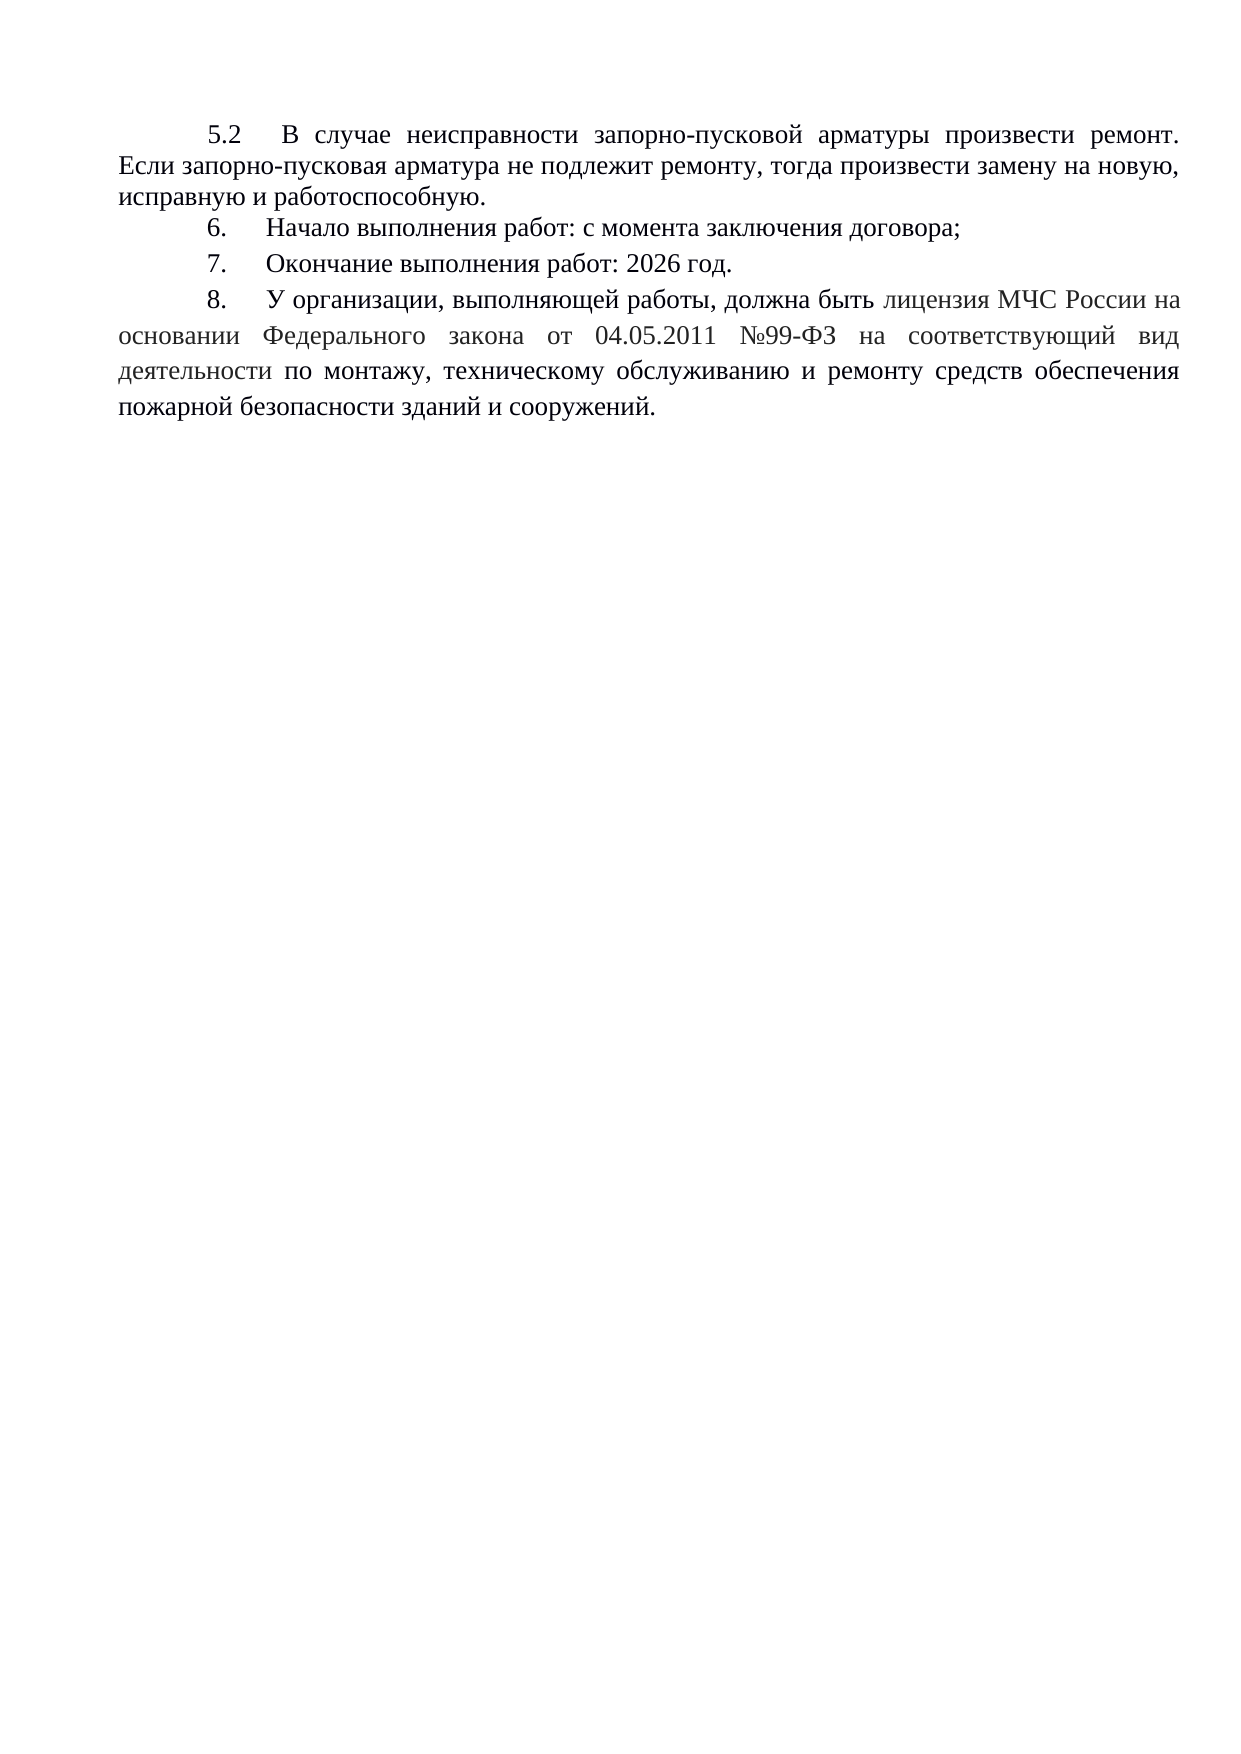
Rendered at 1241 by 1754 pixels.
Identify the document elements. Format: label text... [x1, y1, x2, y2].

list Начало выполнения работ: с момента заключения договора; [118, 212, 1181, 243]
list В случае неисправности запорно-пусковой арматуры произвести ремонт. Если запорно-пусковая арматура не подлежит ремонту, тогда произвести замену на новую, исправную и работоспособную. [118, 118, 1181, 212]
list У организации, выполняющей работы, должна быть лицензия МЧС России на основании Федерального закона от 04.05.2011 №99-ФЗ на соответствующий вид деятельности по монтажу, техническому обслуживанию и ремонту средств обеспечения пожарной безопасности зданий и сооружений. [118, 283, 1181, 421]
list Окончание выполнения работ: 2026 год. [118, 247, 1181, 278]
